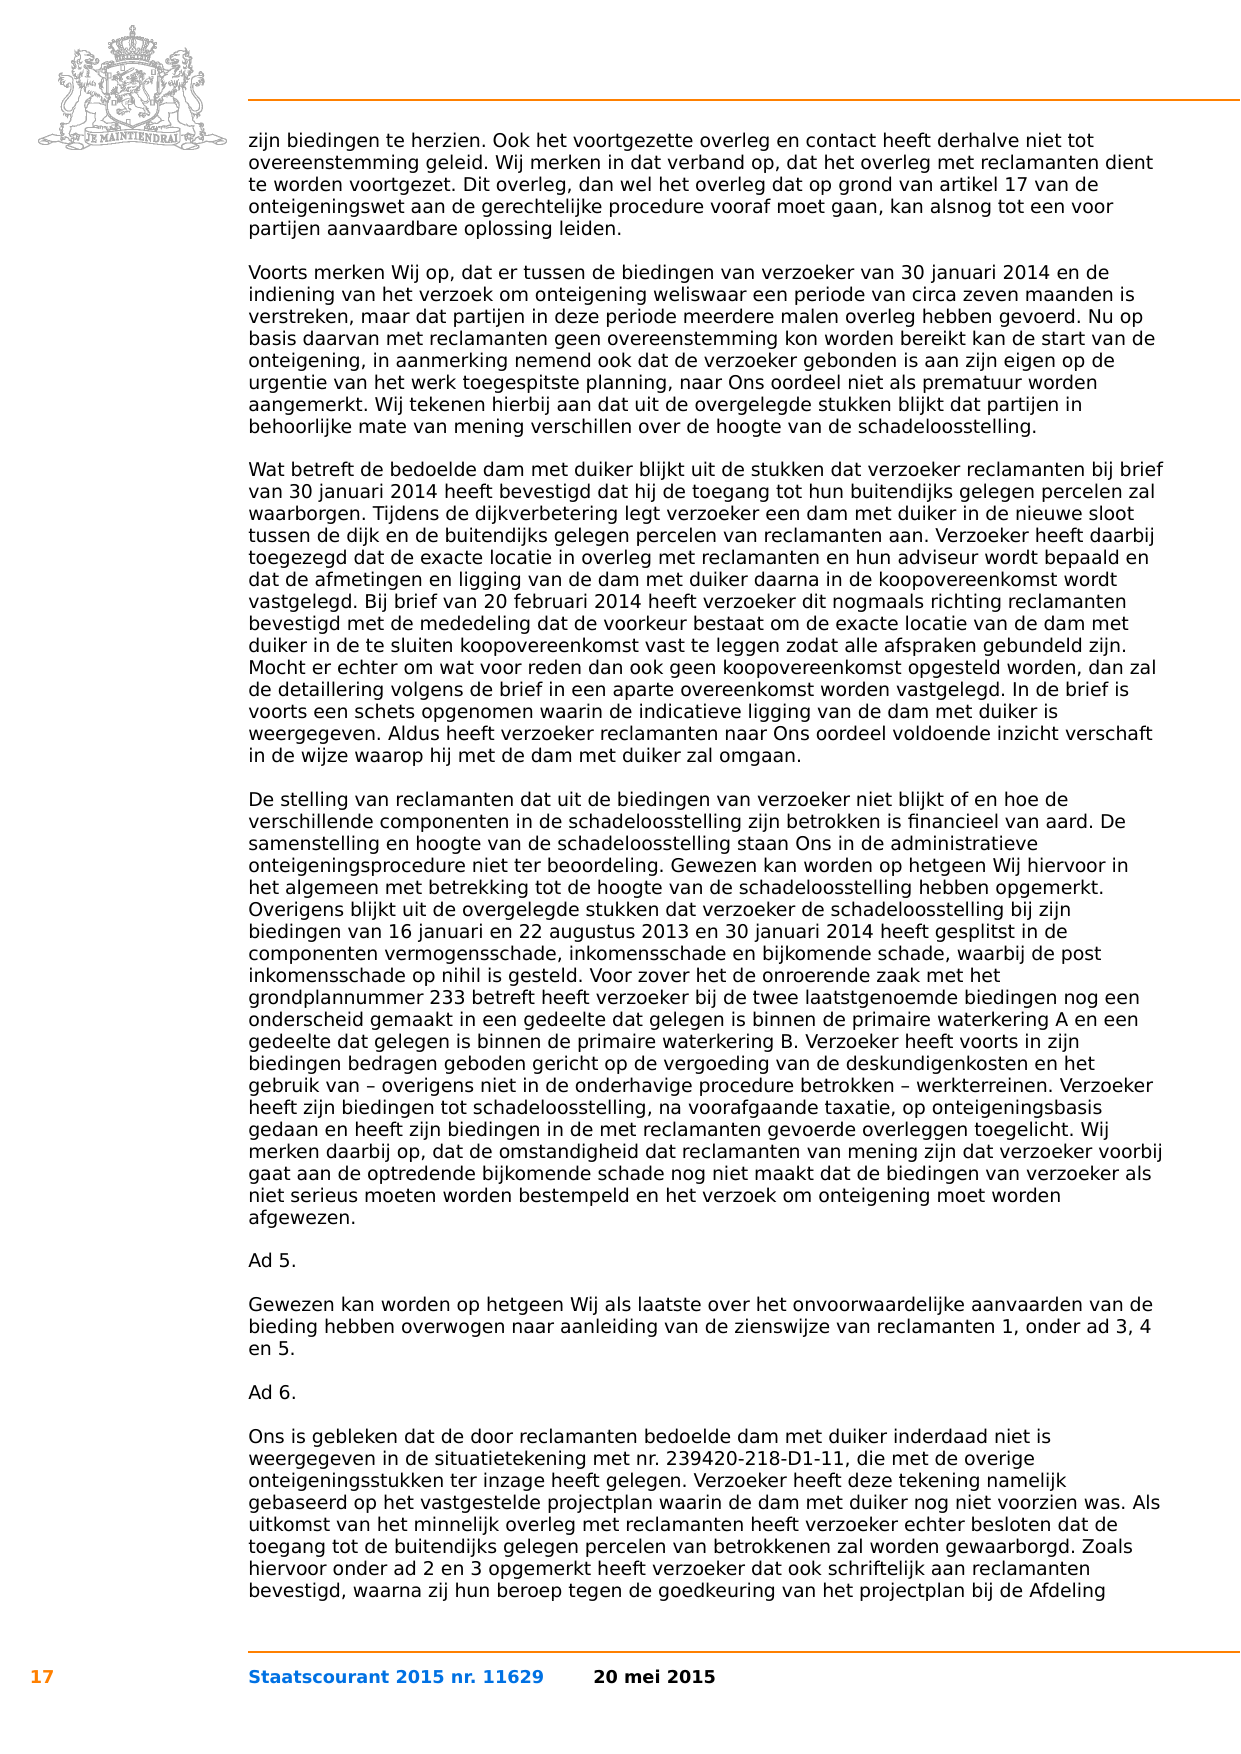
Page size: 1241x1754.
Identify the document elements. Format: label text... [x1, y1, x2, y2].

text Voorts merken Wij op, dat er tussen de biedingen van verzoeker van 30 januari 2014 en de indiening van het verzoek om onteigening weliswaar een periode van circa zeven maanden is verstreken, maar dat partijen in deze periode meerdere malen overleg hebben gevoerd. Nu op basis daarvan met reclamanten geen overeenstemming kon worden bereikt kan de start van de onteigening, in aanmerking nemend ook dat de verzoeker gebonden is aan zijn eigen op de urgentie van het werk toegespitste planning, naar Ons oordeel niet als prematuur worden aangemerkt. Wij tekenen hierbij aan dat uit de overgelegde stukken blijkt dat partijen in behoorlijke mate van mening verschillen over de hoogte van de schadeloosstelling. [248, 262, 1163, 437]
text Wat betreft de bedoelde dam met duiker blijkt uit de stukken dat verzoeker reclamanten bij brief van 30 januari 2014 heeft bevestigd dat hij de toegang tot hun buitendijks gelegen percelen zal waarborgen. Tijdens de dijkverbetering legt verzoeker een dam met duiker in de nieuwe sloot tussen de dijk en de buitendijks gelegen percelen van reclamanten aan. Verzoeker heeft daarbij toegezegd dat de exacte locatie in overleg met reclamanten en hun adviseur wordt bepaald en dat de afmetingen en ligging van de dam met duiker daarna in de koopovereenkomst wordt vastgelegd. Bij brief van 20 februari 2014 heeft verzoeker dit nogmaals richting reclamanten bevestigd met de mededeling dat de voorkeur bestaat om de exacte locatie van de dam met duiker in de te sluiten koopovereenkomst vast te leggen zodat alle afspraken gebundeld zijn. Mocht er echter om wat voor reden dan ook geen koopovereenkomst opgesteld worden, dan zal de detaillering volgens de brief in een aparte overeenkomst worden vastgelegd. In de brief is voorts een schets opgenomen waarin de indicatieve ligging van de dam met duiker is weergegeven. Aldus heeft verzoeker reclamanten naar Ons oordeel voldoende inzicht verschaft in de wijze waarop hij met de dam met duiker zal omgaan. [248, 459, 1163, 767]
text Gewezen kan worden op hetgeen Wij als laatste over het onvoorwaardelijke aanvaarden van de bieding hebben overwogen naar aanleiding van de zienswijze van reclamanten 1, onder ad 3, 4 en 5. [248, 1294, 1163, 1360]
text De stelling van reclamanten dat uit de biedingen van verzoeker niet blijkt of en hoe de verschillende componenten in de schadeloosstelling zijn betrokken is financieel van aard. De samenstelling en hoogte van de schadeloosstelling staan Ons in de administratieve onteigeningsprocedure niet ter beoordeling. Gewezen kan worden op hetgeen Wij hiervoor in het algemeen met betrekking tot de hoogte van de schadeloosstelling hebben opgemerkt. Overigens blijkt uit de overgelegde stukken dat verzoeker de schadeloosstelling bij zijn biedingen van 16 januari en 22 augustus 2013 en 30 januari 2014 heeft gesplitst in de componenten vermogensschade, inkomensschade en bijkomende schade, waarbij de post inkomensschade op nihil is gesteld. Voor zover het de onroerende zaak met het grondplannummer 233 betreft heeft verzoeker bij de twee laatstgenoemde biedingen nog een onderscheid gemaakt in een gedeelte dat gelegen is binnen de primaire waterkering A en een gedeelte dat gelegen is binnen de primaire waterkering B. Verzoeker heeft voorts in zijn biedingen bedragen geboden gericht op de vergoeding van de deskundigenkosten en het gebruik van – overigens niet in de onderhavige procedure betrokken – werkterreinen. Verzoeker heeft zijn biedingen tot schadeloosstelling, na voorafgaande taxatie, op onteigeningsbasis gedaan en heeft zijn biedingen in de met reclamanten gevoerde overleggen toegelicht. Wij merken daarbij op, dat de omstandigheid dat reclamanten van mening zijn dat verzoeker voorbij gaat aan de optredende bijkomende schade nog niet maakt dat de biedingen van verzoeker als niet serieus moeten worden bestempeld en het verzoek om onteigening moet worden afgewezen. [248, 789, 1163, 1228]
text zijn biedingen te herzien. Ook het voortgezette overleg en contact heeft derhalve niet tot overeenstemming geleid. Wij merken in dat verband op, dat het overleg met reclamanten dient te worden voortgezet. Dit overleg, dan wel het overleg dat op grond van artikel 17 van de onteigeningswet aan de gerechtelijke procedure vooraf moet gaan, kan alsnog tot een voor partijen aanvaardbare oplossing leiden. [248, 130, 1163, 240]
text Ad 5. [248, 1250, 1163, 1272]
text Ad 6. [248, 1382, 1163, 1404]
text Ons is gebleken dat de door reclamanten bedoelde dam met duiker inderdaad niet is weergegeven in de situatietekening met nr. 239420-218-D1-11, die met de overige onteigeningsstukken ter inzage heeft gelegen. Verzoeker heeft deze tekening namelijk gebaseerd op het vastgestelde projectplan waarin de dam met duiker nog niet voorzien was. Als uitkomst van het minnelijk overleg met reclamanten heeft verzoeker echter besloten dat de toegang tot de buitendijks gelegen percelen van betrokkenen zal worden gewaarborgd. Zoals hiervoor onder ad 2 en 3 opgemerkt heeft verzoeker dat ook schriftelijk aan reclamanten bevestigd, waarna zij hun beroep tegen de goedkeuring van het projectplan bij de Afdeling [248, 1426, 1163, 1602]
picture [38, 25, 227, 150]
